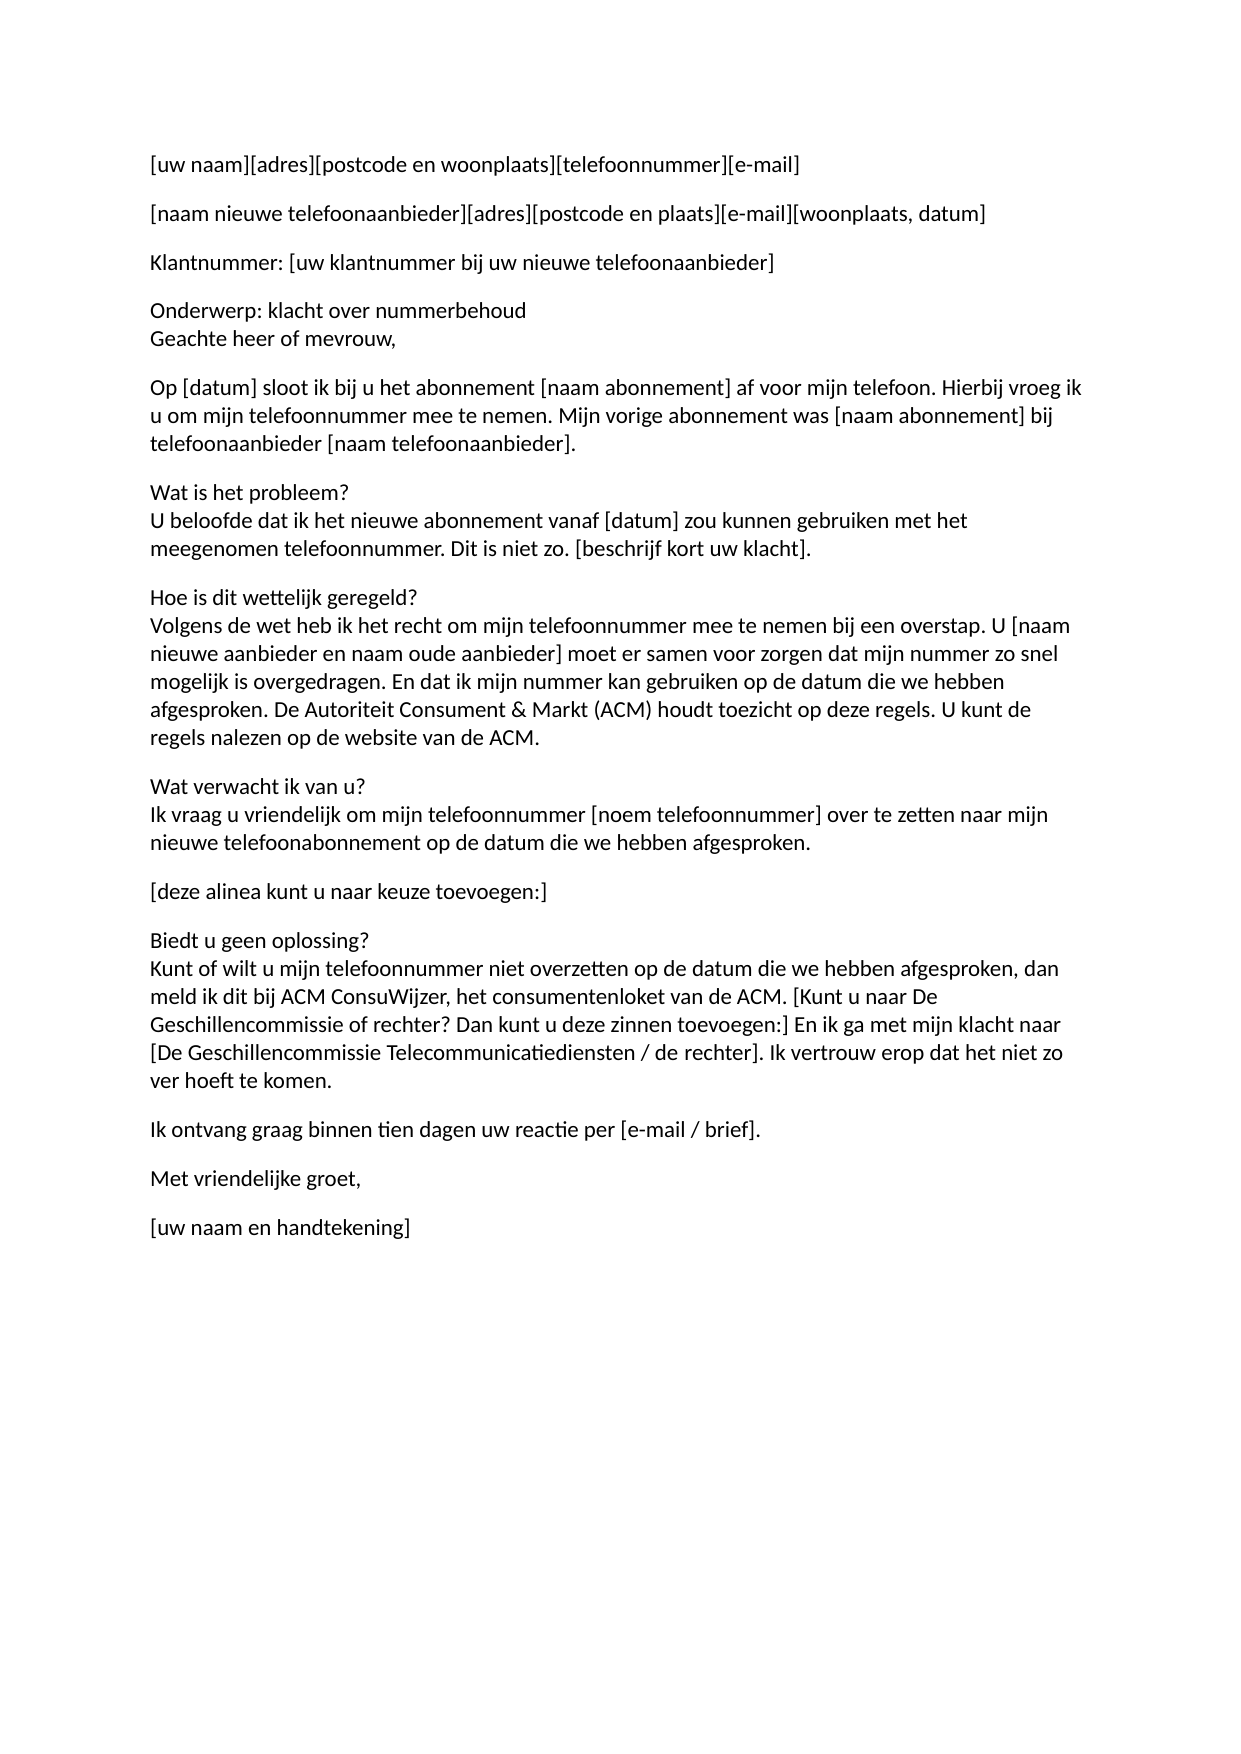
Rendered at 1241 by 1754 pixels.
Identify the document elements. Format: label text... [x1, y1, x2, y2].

text Kunt of wilt u mijn telefoonnummer niet overzetten op de datum die we hebben afgesproken, dan meld ik dit bij ACM ConsuWijzer, het consumentenloket van de ACM. [Kunt u naar De Geschillencommissie of rechter? Dan kunt u deze zinnen toevoegen:] En ik ga met mijn klacht naar [De Geschillencommissie Telecommunicatiediensten / de rechter]. Ik vertrouw erop dat het niet zo ver hoeft te komen. [150, 954, 1090, 1094]
subtitle Biedt u geen oplossing? [150, 926, 1090, 954]
text [deze alinea kunt u naar keuze toevoegen:] [150, 877, 1090, 905]
text Geachte heer of mevrouw, [150, 324, 1090, 353]
text [naam nieuwe telefoonaanbieder][adres][postcode en plaats][e-mail][woonplaats, datum] [150, 199, 1090, 227]
subtitle Onderwerp: klacht over nummerbehoud [150, 297, 1090, 324]
subtitle Hoe is dit wettelijk geregeld? [150, 583, 1090, 611]
text Volgens de wet heb ik het recht om mijn telefoonnummer mee te nemen bij een overstap. U [naam nieuwe aanbieder en naam oude aanbieder] moet er samen voor zorgen dat mijn nummer zo snel mogelijk is overgedragen. En dat ik mijn nummer kan gebruiken op de datum die we hebben afgesproken. De Autoriteit Consument & Markt (ACM) houdt toezicht op deze regels. U kunt de regels nalezen op de website van de ACM. [150, 611, 1090, 751]
subtitle Wat is het probleem? [150, 478, 1090, 506]
text Op [datum] sloot ik bij u het abonnement [naam abonnement] af voor mijn telefoon. Hierbij vroeg ik u om mijn telefoonnummer mee te nemen. Mijn vorige abonnement was [naam abonnement] bij telefoonaanbieder [naam telefoonaanbieder]. [150, 373, 1090, 457]
text Ik ontvang graag binnen tien dagen uw reactie per [e-mail / brief]. [150, 1115, 1090, 1143]
text Klantnummer: [uw klantnummer bij uw nieuwe telefoonaanbieder] [150, 248, 1090, 276]
text [uw naam][adres][postcode en woonplaats][telefoonnummer][e-mail] [150, 150, 1090, 178]
text Ik vraag u vriendelijk om mijn telefoonnummer [noem telefoonnummer] over te zetten naar mijn nieuwe telefoonabonnement op de datum die we hebben afgesproken. [150, 800, 1090, 856]
text U beloofde dat ik het nieuwe abonnement vanaf [datum] zou kunnen gebruiken met het meegenomen telefoonnummer. Dit is niet zo. [beschrijf kort uw klacht]. [150, 506, 1090, 562]
text Met vriendelijke groet, [150, 1164, 1090, 1192]
subtitle Wat verwacht ik van u? [150, 772, 1090, 800]
text [uw naam en handtekening] [150, 1213, 1090, 1241]
